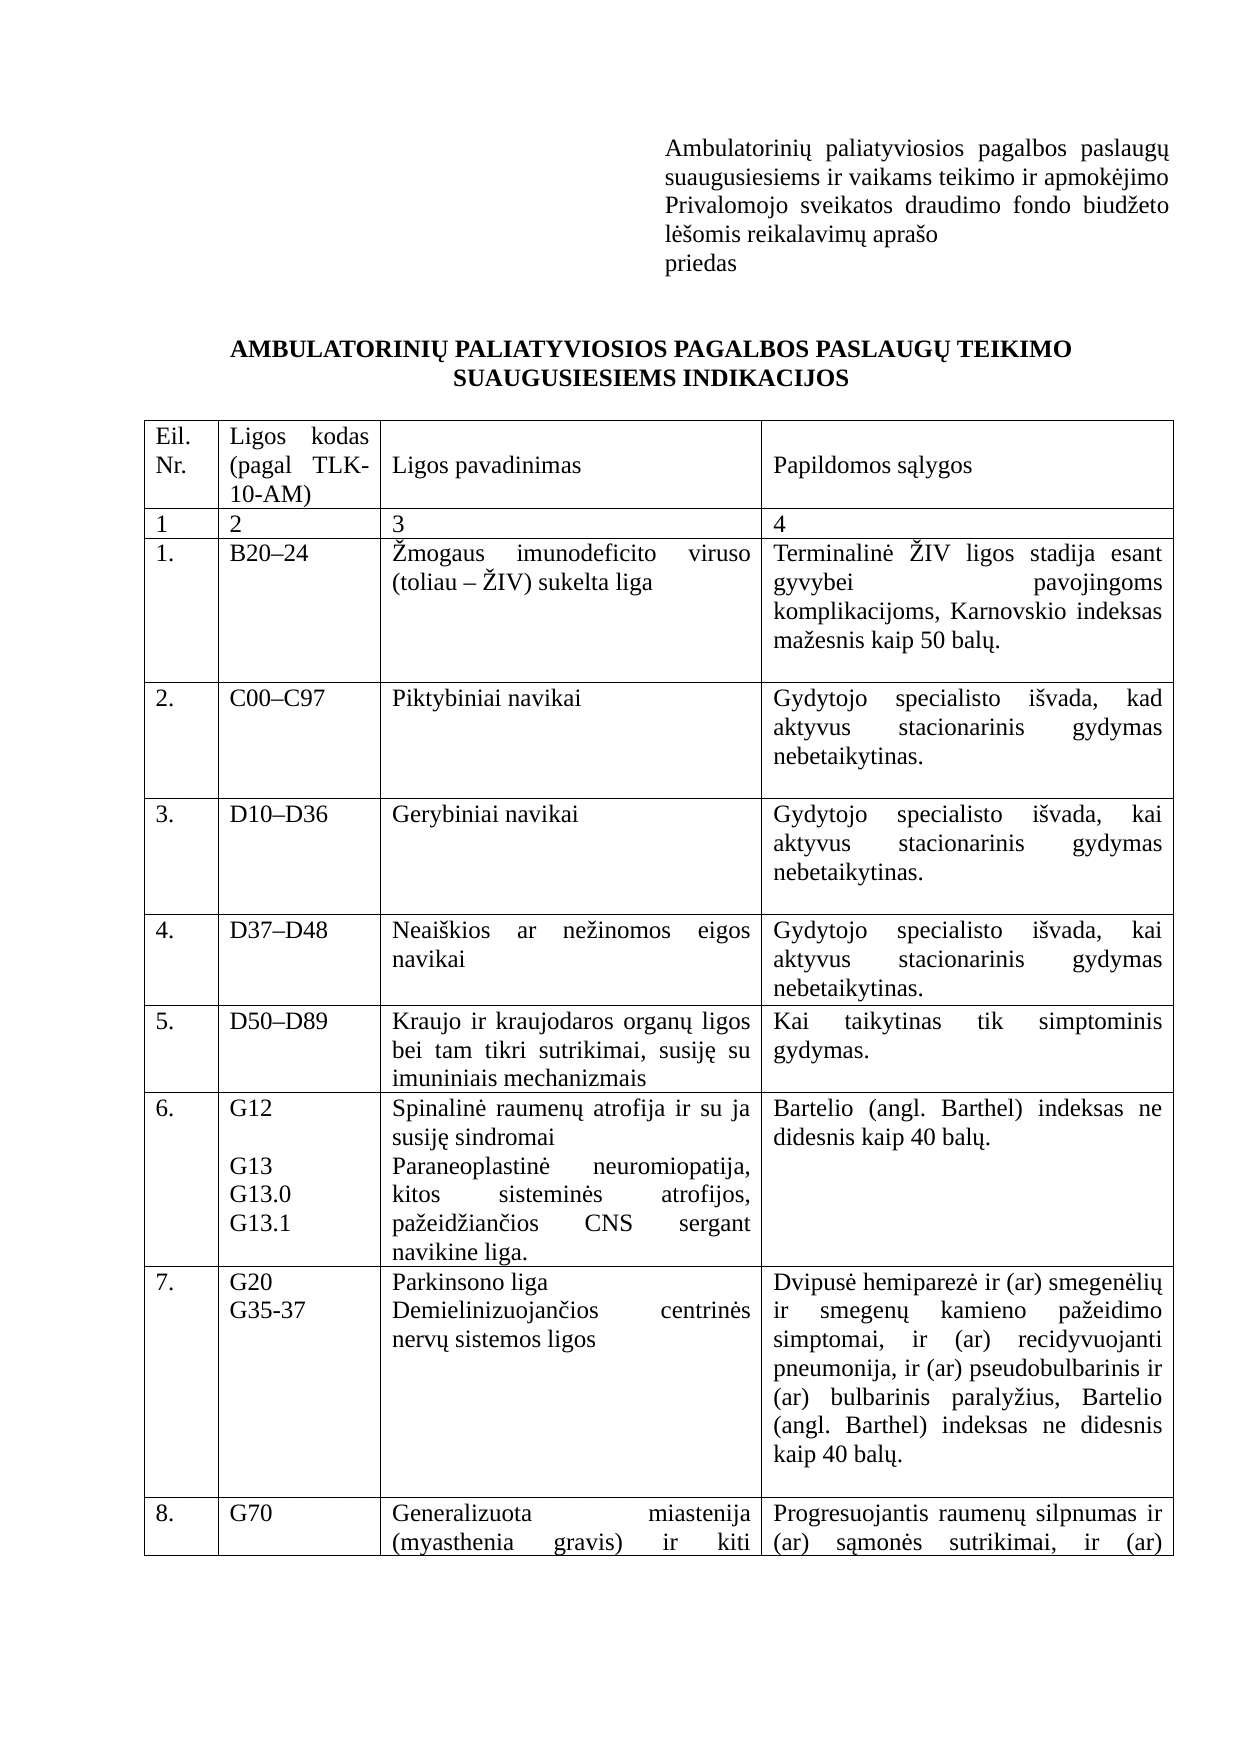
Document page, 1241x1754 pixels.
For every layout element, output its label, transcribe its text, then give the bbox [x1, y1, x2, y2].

table_cell Terminalinė ŽIV ligos stadija esant gyvybei pavojingoms komplikacijoms, Karnovskio indeksas mažesnis kaip 50 balų. [762, 539, 1173, 682]
table_cell 2 [219, 509, 380, 537]
table_cell D10–D36 [219, 799, 380, 914]
table_cell Žmogaus imunodeficito viruso (toliau – ŽIV) sukelta liga [381, 539, 761, 682]
text AMBULATORINIŲ PALIATYVIOSIOS PAGALBOS PASLAUGŲ TEIKIMO SUAUGUSIESIEMS INDIKACIJOS [133, 334, 1169, 392]
table_header Ligos kodas (pagal TLK-10-AM) [219, 421, 380, 508]
table_cell Piktybiniai navikai [381, 683, 761, 798]
table_cell D37–D48 [219, 915, 380, 1005]
table_cell 2. [145, 683, 218, 798]
table_cell G20 G35-37 [219, 1267, 380, 1497]
table_cell Gydytojo specialisto išvada, kad aktyvus stacionarinis gydymas nebetaikytinas. [762, 683, 1173, 798]
table_cell Bartelio (angl. Barthel) indeksas ne didesnis kaip 40 balų. [762, 1093, 1173, 1266]
table_cell Parkinsono liga Demielinizuojančios centrinės nervų sistemos ligos [381, 1267, 761, 1497]
table_cell Kai taikytinas tik simptominis gydymas. [762, 1006, 1173, 1092]
table_cell 1. [145, 539, 218, 682]
table_cell 1 [145, 509, 218, 537]
table_header Ligos pavadinimas [381, 421, 761, 508]
table_cell 5. [145, 1006, 218, 1092]
table_cell C00–C97 [219, 683, 380, 798]
table_cell Gydytojo specialisto išvada, kai aktyvus stacionarinis gydymas nebetaikytinas. [762, 799, 1173, 914]
table_cell Neaiškios ar nežinomos eigos navikai [381, 915, 761, 1005]
text Ambulatorinių paliatyviosios pagalbos paslaugų suaugusiesiems ir vaikams teikimo ir apmokėjimo Privalomojo sveikatos draudimo fondo biudžeto lėšomis reikalavimų aprašo [664, 133, 1169, 248]
table_cell 8. [145, 1498, 218, 1555]
table_header Papildomos sąlygos [762, 421, 1173, 508]
table_cell 4. [145, 915, 218, 1005]
table_cell Generalizuota miastenija (myasthenia gravis) ir kiti [381, 1498, 761, 1555]
table_cell Gydytojo specialisto išvada, kai aktyvus stacionarinis gydymas nebetaikytinas. [762, 915, 1173, 1005]
table_cell 3. [145, 799, 218, 914]
table_cell 4 [762, 509, 1173, 537]
table_cell B20–24 [219, 539, 380, 682]
table_cell Gerybiniai navikai [381, 799, 761, 914]
table_cell G12 G13 G13.0 G13.1 [219, 1093, 380, 1266]
table_cell D50–D89 [219, 1006, 380, 1092]
table_cell Kraujo ir kraujodaros organų ligos bei tam tikri sutrikimai, susiję su imuniniais mechanizmais [381, 1006, 761, 1092]
table_cell 3 [381, 509, 761, 537]
table_cell 6. [145, 1093, 218, 1266]
table_cell Progresuojantis raumenų silpnumas ir (ar) sąmonės sutrikimai, ir (ar) [762, 1498, 1173, 1555]
table_header Eil. Nr. [145, 421, 218, 508]
table_cell 7. [145, 1267, 218, 1497]
text priedas [133, 248, 1169, 277]
table_cell Dvipusė hemiparezė ir (ar) smegenėlių ir smegenų kamieno pažeidimo simptomai, ir (ar) recidyvuojanti pneumonija, ir (ar) pseudobulbarinis ir (ar) bulbarinis paralyžius, Bartelio (angl. Barthel) indeksas ne didesnis kaip 40 balų. [762, 1267, 1173, 1497]
table_cell G70 [219, 1498, 380, 1555]
table_cell Spinalinė raumenų atrofija ir su ja susiję sindromai Paraneoplastinė neuromiopatija, kitos sisteminės atrofijos, pažeidžiančios CNS sergant navikine liga. [381, 1093, 761, 1266]
